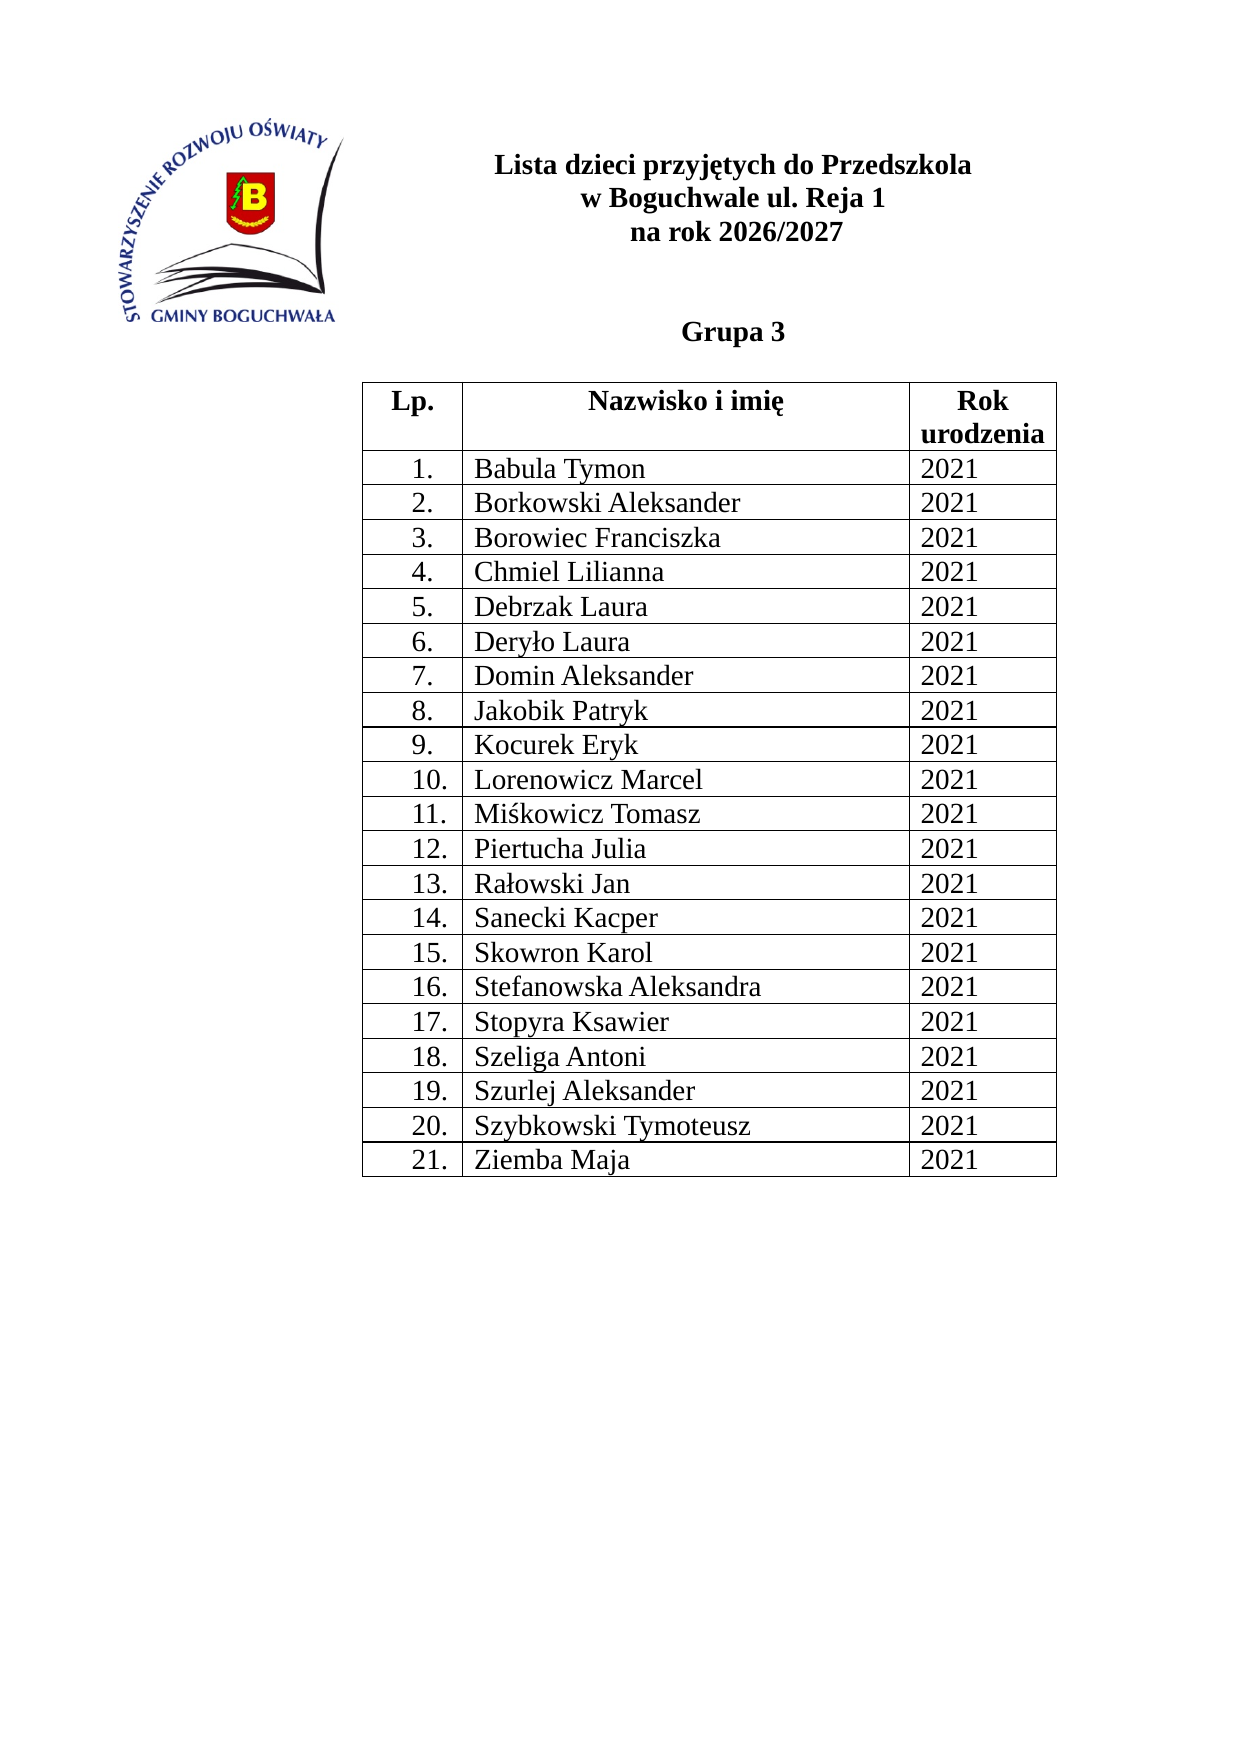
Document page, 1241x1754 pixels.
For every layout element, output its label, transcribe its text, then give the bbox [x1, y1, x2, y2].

table_cell Szeliga Antoni [463, 1039, 909, 1072]
text Grupa 3 [118, 314, 1122, 348]
table_cell 2021 [910, 1004, 1056, 1038]
table_cell [363, 900, 462, 934]
table_cell 2021 [910, 485, 1056, 519]
table_cell [363, 797, 462, 830]
table_cell Rałowski Jan [463, 866, 909, 899]
table_cell 2021 [910, 555, 1056, 588]
table_cell 2021 [910, 1039, 1056, 1072]
table_cell [363, 1108, 462, 1141]
table_cell 2021 [910, 1143, 1056, 1176]
table_cell 2021 [910, 589, 1056, 623]
table_cell [363, 589, 462, 623]
table_cell [363, 831, 462, 865]
table_cell Borkowski Aleksander [463, 485, 909, 519]
table_header Nazwisko i imię [463, 383, 909, 450]
table_cell [363, 970, 462, 1003]
table_cell 2021 [910, 1073, 1056, 1107]
table_cell Ziemba Maja [463, 1143, 909, 1176]
table_cell Sanecki Kacper [463, 900, 909, 934]
text w Boguchwale ul. Reja 1 [344, 180, 1122, 214]
table_cell 2021 [910, 451, 1056, 484]
table_cell Babula Tymon [463, 451, 909, 484]
table_cell Deryło Laura [463, 624, 909, 657]
table_cell 2021 [910, 831, 1056, 865]
table_cell [363, 935, 462, 968]
table_cell 2021 [910, 900, 1056, 934]
table_cell [363, 1143, 462, 1176]
table_cell 2021 [910, 520, 1056, 553]
table_cell 2021 [910, 693, 1056, 726]
table_cell 2021 [910, 658, 1056, 692]
table_cell Kocurek Eryk [463, 728, 909, 761]
table_cell 2021 [910, 797, 1056, 830]
text Lista dzieci przyjętych do Przedszkola [344, 147, 1122, 180]
table_cell [363, 866, 462, 899]
table_cell Skowron Karol [463, 935, 909, 968]
table_cell Stefanowska Aleksandra [463, 970, 909, 1003]
table_cell 2021 [910, 1108, 1056, 1141]
table_cell Miśkowicz Tomasz [463, 797, 909, 830]
table_header Lp. [363, 383, 462, 450]
table_cell Chmiel Lilianna [463, 555, 909, 588]
table_cell [363, 520, 462, 553]
table_cell Szurlej Aleksander [463, 1073, 909, 1107]
table_cell 2021 [910, 866, 1056, 899]
table_cell 2021 [910, 970, 1056, 1003]
table_cell [363, 762, 462, 796]
table_cell [363, 485, 462, 519]
table_cell [363, 624, 462, 657]
table_cell 2021 [910, 935, 1056, 968]
table_cell Domin Aleksander [463, 658, 909, 692]
table_cell [363, 451, 462, 484]
table_cell Stopyra Ksawier [463, 1004, 909, 1038]
table_cell Debrzak Laura [463, 589, 909, 623]
table_cell [363, 693, 462, 726]
table_cell Szybkowski Tymoteusz [463, 1108, 909, 1141]
table_cell 2021 [910, 728, 1056, 761]
table_cell Jakobik Patryk [463, 693, 909, 726]
table_cell [363, 1073, 462, 1107]
table_cell Borowiec Franciszka [463, 520, 909, 553]
table_cell [363, 1004, 462, 1038]
table_cell 2021 [910, 762, 1056, 796]
table_cell [363, 728, 462, 761]
table_cell Piertucha Julia [463, 831, 909, 865]
text na rok 2026/2027 [344, 214, 1122, 247]
table_cell [363, 658, 462, 692]
table_cell [363, 555, 462, 588]
table_cell 2021 [910, 624, 1056, 657]
table_header Rok urodzenia [910, 383, 1056, 450]
table_cell Lorenowicz Marcel [463, 762, 909, 796]
table_cell [363, 1039, 462, 1072]
